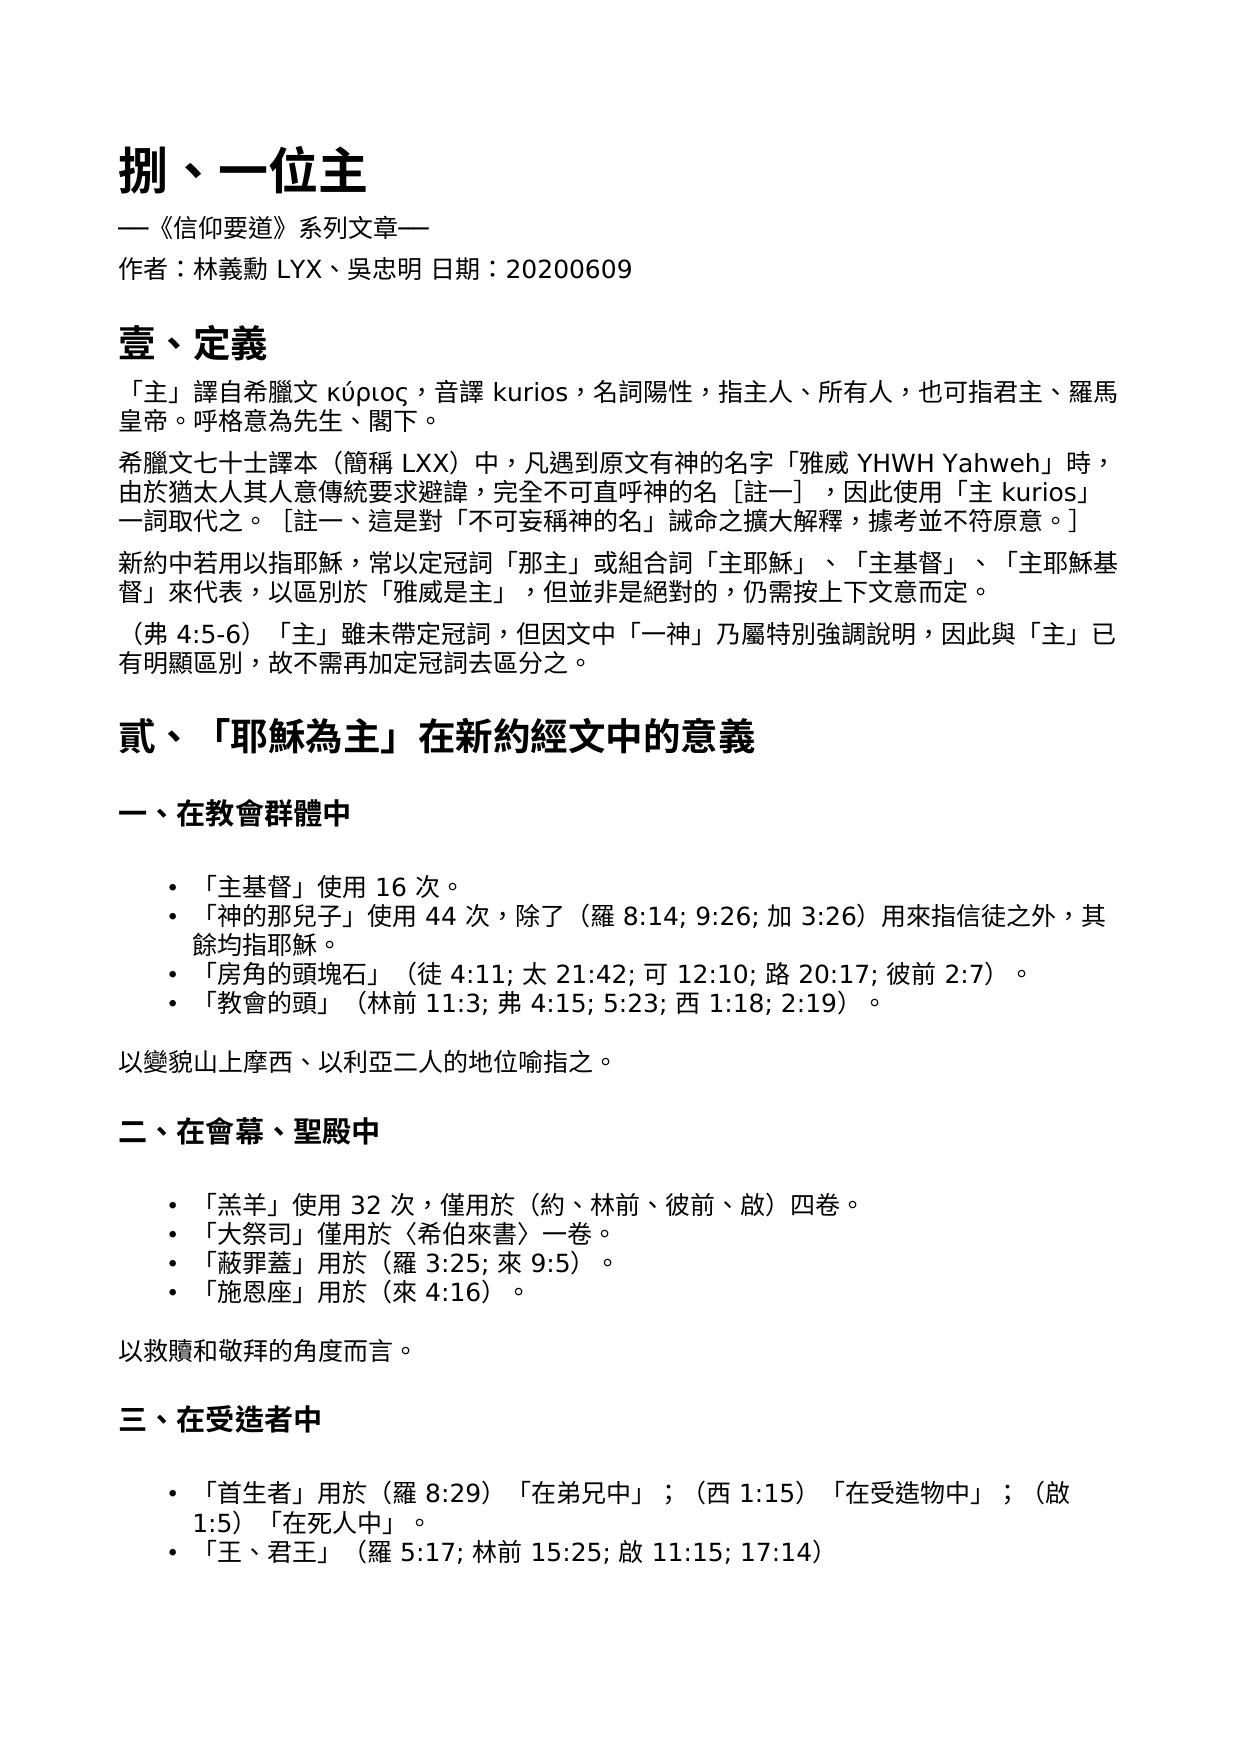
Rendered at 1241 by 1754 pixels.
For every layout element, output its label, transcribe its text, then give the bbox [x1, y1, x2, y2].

list 「主基督」使用 16 次。 [177, 873, 1122, 902]
subtitle 三、在受造者中 [118, 1404, 1122, 1438]
subtitle 貳、「耶穌為主」在新約經文中的意義 [118, 716, 1122, 759]
text ──《信仰要道》系列文章── [118, 214, 1122, 243]
list 「首生者」用於（羅 8:29）「在弟兄中」；（西 1:15）「在受造物中」；（啟 1:5）「在死人中」。 [177, 1479, 1122, 1538]
list 「教會的頭」（林前 11:3; 弗 4:15; 5:23; 西 1:18; 2:19）。 [177, 989, 1122, 1019]
text 新約中若用以指耶穌，常以定冠詞「那主」或組合詞「主耶穌」、「主基督」、「主耶穌基督」來代表，以區別於「雅威是主」，但並非是絕對的，仍需按上下文意而定。 [118, 549, 1122, 607]
text 「主」譯自希臘文 κύριος，音譯 kurios，名詞陽性，指主人、所有人，也可指君主、羅馬皇帝。呼格意為先生、閣下。 [118, 378, 1122, 437]
text 希臘文七十士譯本（簡稱 LXX）中，凡遇到原文有神的名字「雅威 YHWH Yahweh」時，由於猶太人其人意傳統要求避諱，完全不可直呼神的名［註一］，因此使用「主 kurios」一詞取代之。［註一、這是對「不可妄稱神的名」誡命之擴大解釋，據考並不符原意。］ [118, 449, 1122, 537]
text 以變貌山上摩西、以利亞二人的地位喻指之。 [118, 1048, 1122, 1077]
list 「施恩座」用於（來 4:16）。 [177, 1278, 1122, 1307]
list 「神的那兒子」使用 44 次，除了（羅 8:14; 9:26; 加 3:26）用來指信徒之外，其餘均指耶穌。 [177, 902, 1122, 960]
subtitle 捌、一位主 [118, 143, 1122, 201]
text （弗 4:5-6）「主」雖未帶定冠詞，但因文中「一神」乃屬特別強調說明，因此與「主」已有明顯區別，故不需再加定冠詞去區分之。 [118, 620, 1122, 678]
subtitle 二、在會幕、聖殿中 [118, 1115, 1122, 1149]
subtitle 壹、定義 [118, 322, 1122, 366]
subtitle 一、在教會群體中 [118, 797, 1122, 831]
list 「羔羊」使用 32 次，僅用於（約、林前、彼前、啟）四卷。 [177, 1191, 1122, 1220]
list 「房角的頭塊石」（徒 4:11; 太 21:42; 可 12:10; 路 20:17; 彼前 2:7）。 [177, 960, 1122, 989]
text 以救贖和敬拜的角度而言。 [118, 1337, 1122, 1366]
list 「蔽罪蓋」用於（羅 3:25; 來 9:5）。 [177, 1249, 1122, 1278]
list 「王、君王」（羅 5:17; 林前 15:25; 啟 11:15; 17:14） [177, 1538, 1122, 1567]
text 作者：林義勳 LYX、吳忠明 日期：20200609 [118, 256, 1122, 285]
list 「大祭司」僅用於〈希伯來書〉一卷。 [177, 1220, 1122, 1249]
